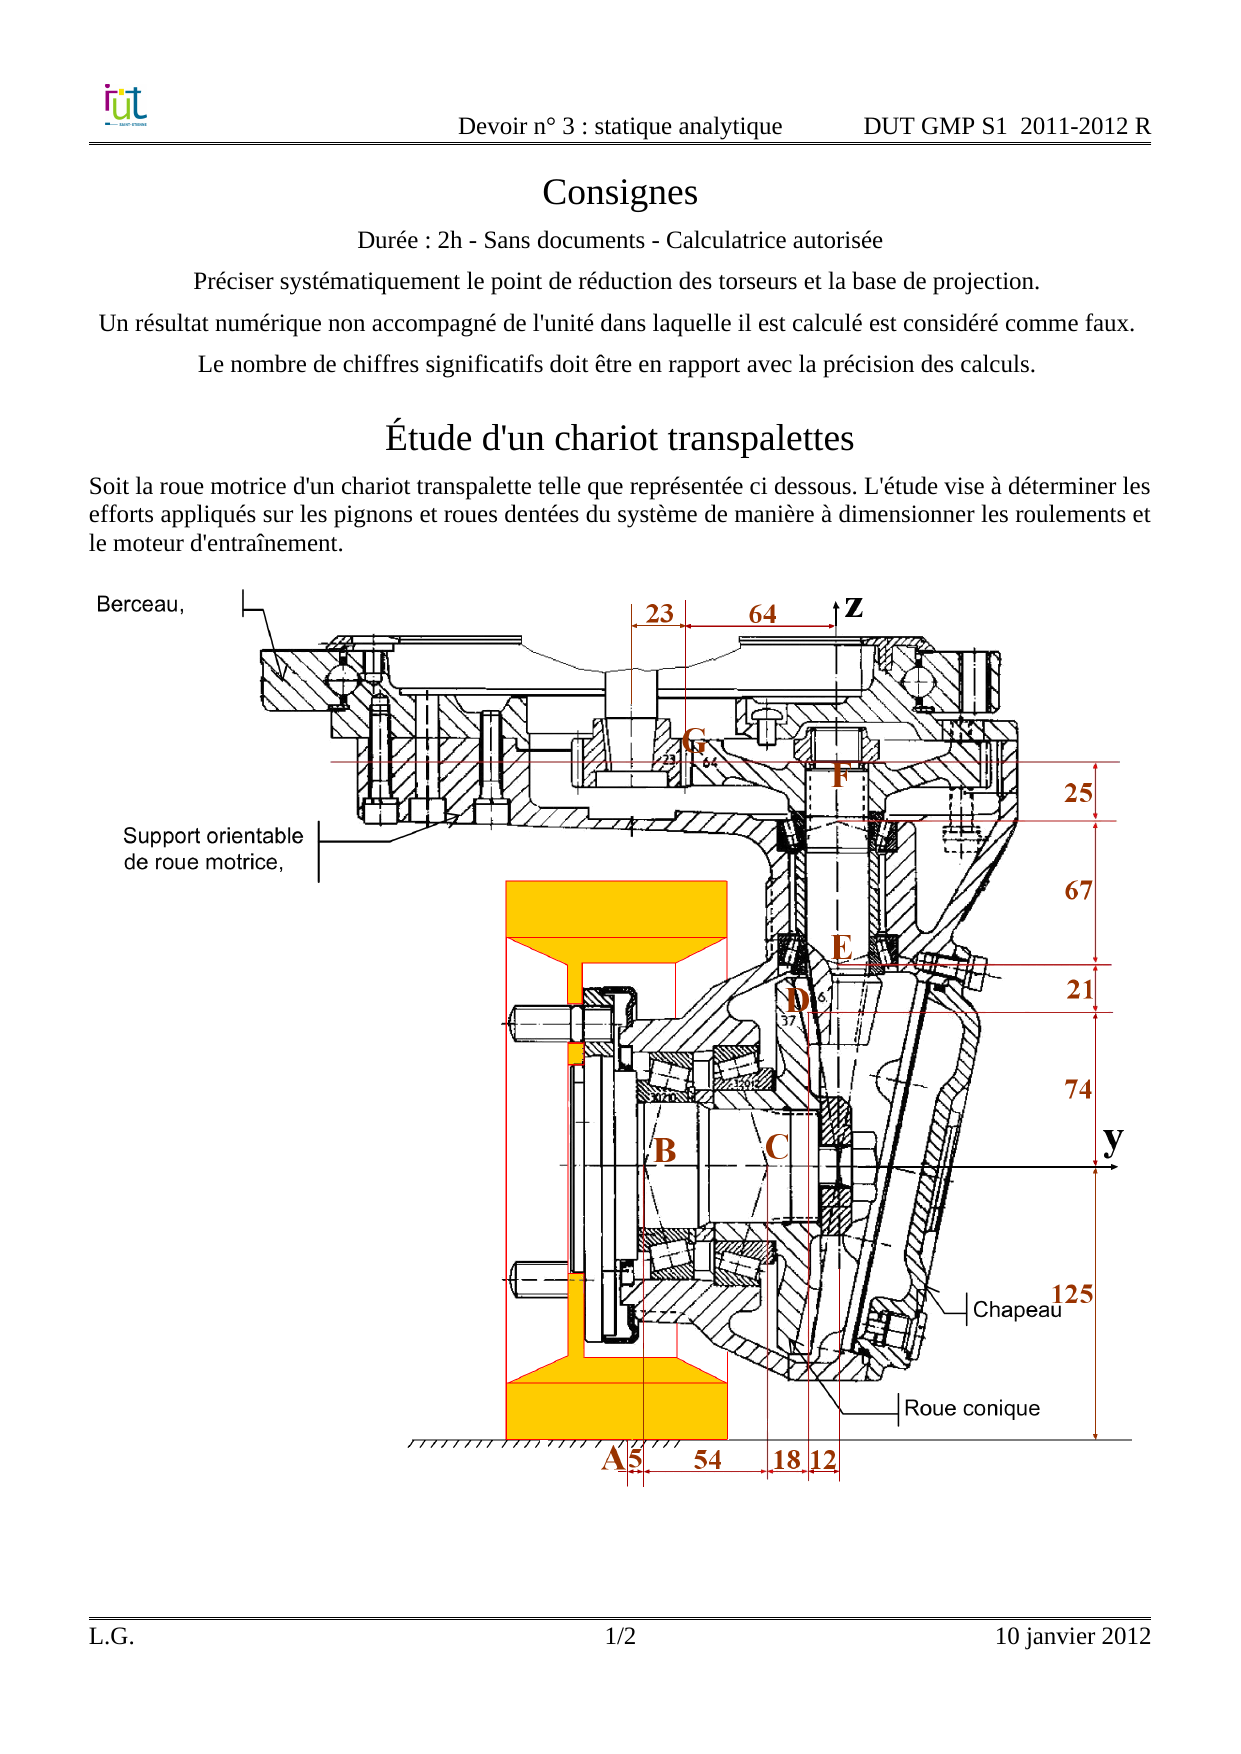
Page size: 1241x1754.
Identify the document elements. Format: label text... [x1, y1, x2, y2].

picture [105, 84, 147, 126]
picture [88, 585, 1152, 1543]
text Un résultat numérique non accompagné de l'unité dans laquelle il est calculé est considéré comme faux. [89, 308, 1151, 336]
subtitle Consignes [89, 169, 1151, 213]
subtitle Étude d'un chariot transpalettes [89, 415, 1151, 458]
text Durée : 2h - Sans documents - Calculatrice autorisée [89, 225, 1151, 254]
text Le nombre de chiffres significatifs doit être en rapport avec la précision des calculs. [89, 349, 1151, 378]
text Préciser systématiquement le point de réduction des torseurs et la base de projection. [89, 266, 1151, 295]
text Soit la roue motrice d'un chariot transpalette telle que représentée ci dessous. L'étude vise à déterminer les efforts appliqués sur les pignons et roues dentées du système de manière à dimensionner les roulements et le moteur d'entraînement. [89, 471, 1151, 557]
